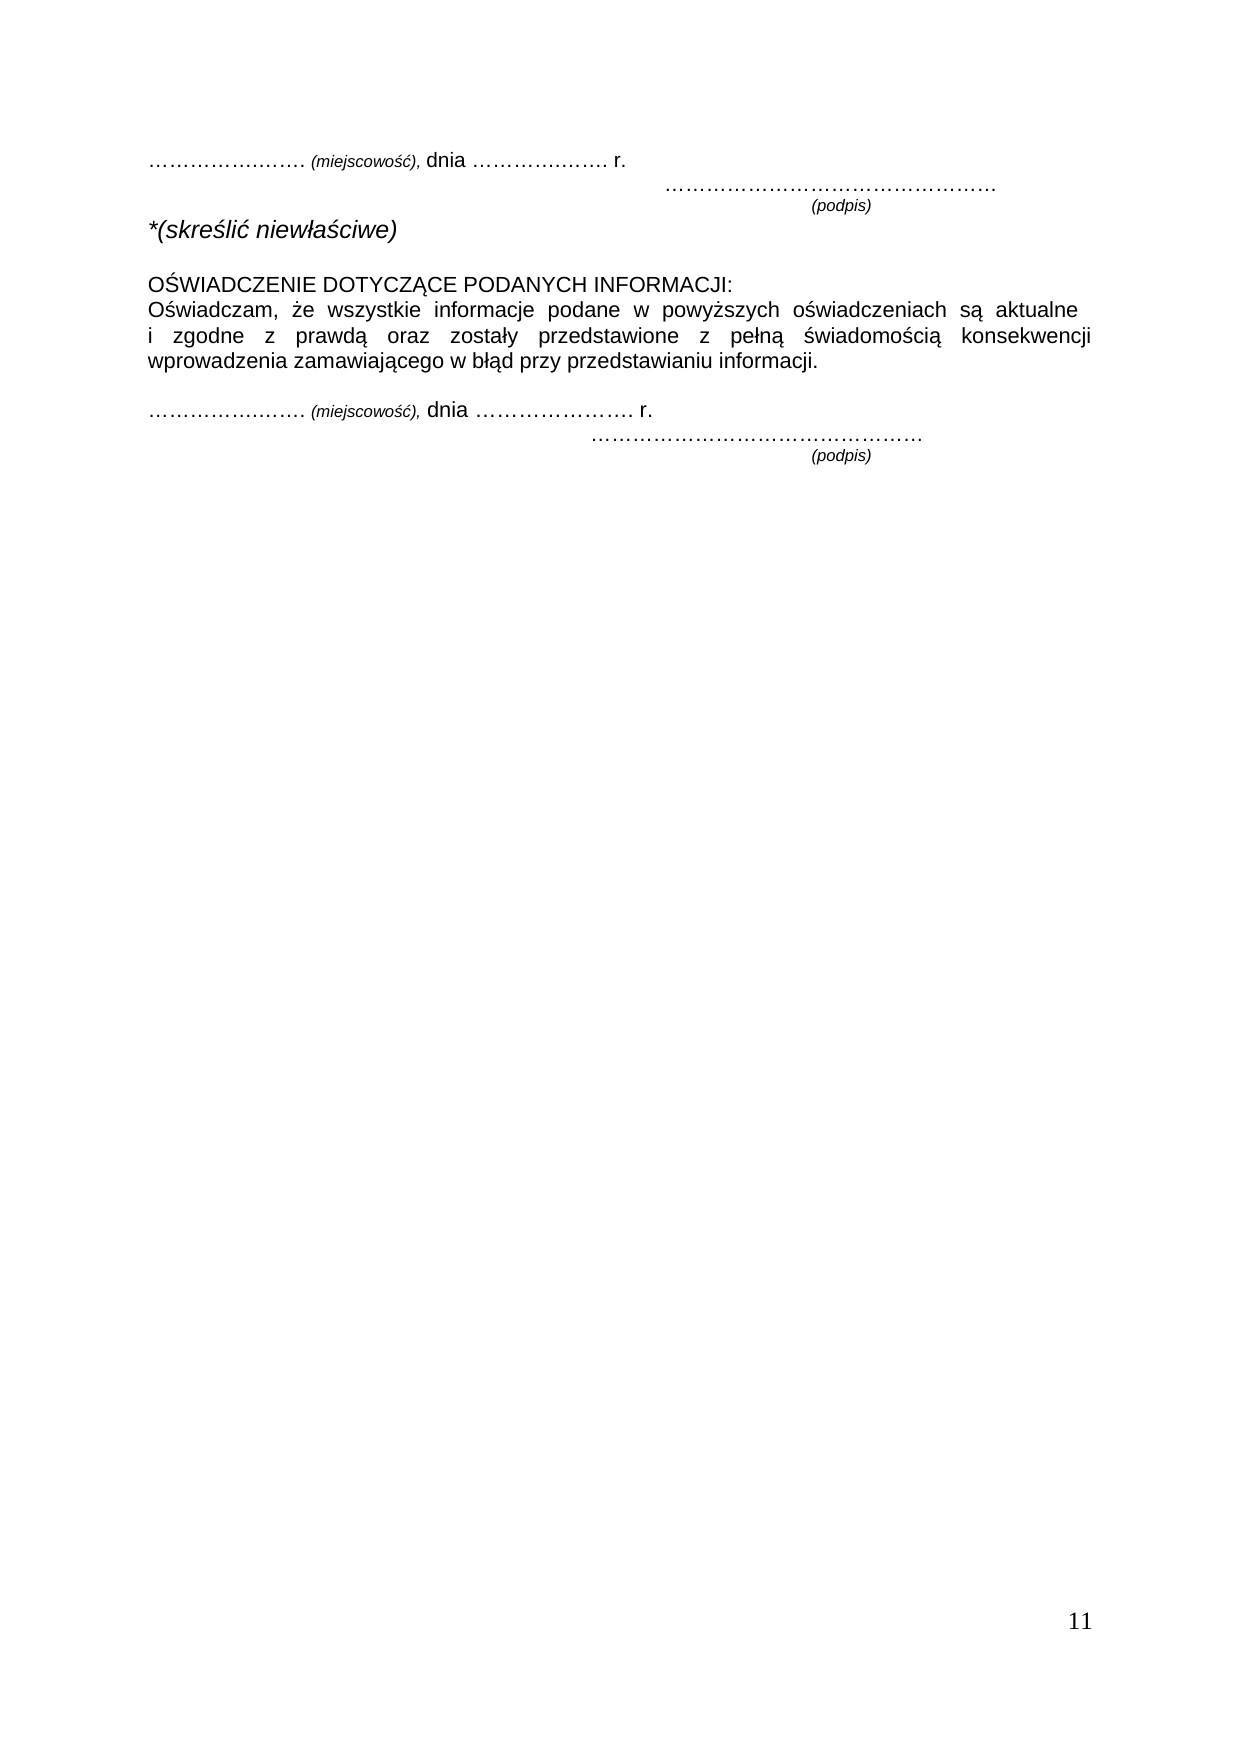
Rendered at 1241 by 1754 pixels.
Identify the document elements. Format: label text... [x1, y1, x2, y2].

text ………………………………………… [148, 172, 1093, 196]
text ………………………………………… [148, 422, 1093, 446]
text OŚWIADCZENIE DOTYCZĄCE PODANYCH INFORMACJI: [148, 272, 1093, 297]
text Oświadczam, że wszystkie informacje podane w powyższych oświadczeniach są aktualne i zgodne z prawdą oraz zostały przedstawione z pełną świadomością konsekwencji wprowadzenia zamawiającego w błąd przy przedstawianiu informacji. [148, 297, 1093, 373]
text …………….……. (miejscowość), dnia ………….……. r. [148, 148, 1093, 172]
text (podpis) [738, 196, 1093, 215]
text …………….……. (miejscowość), dnia …………………. r. [148, 397, 1093, 422]
text (podpis) [738, 446, 1093, 465]
text *(skreślić niewłaściwe) [148, 215, 1093, 243]
